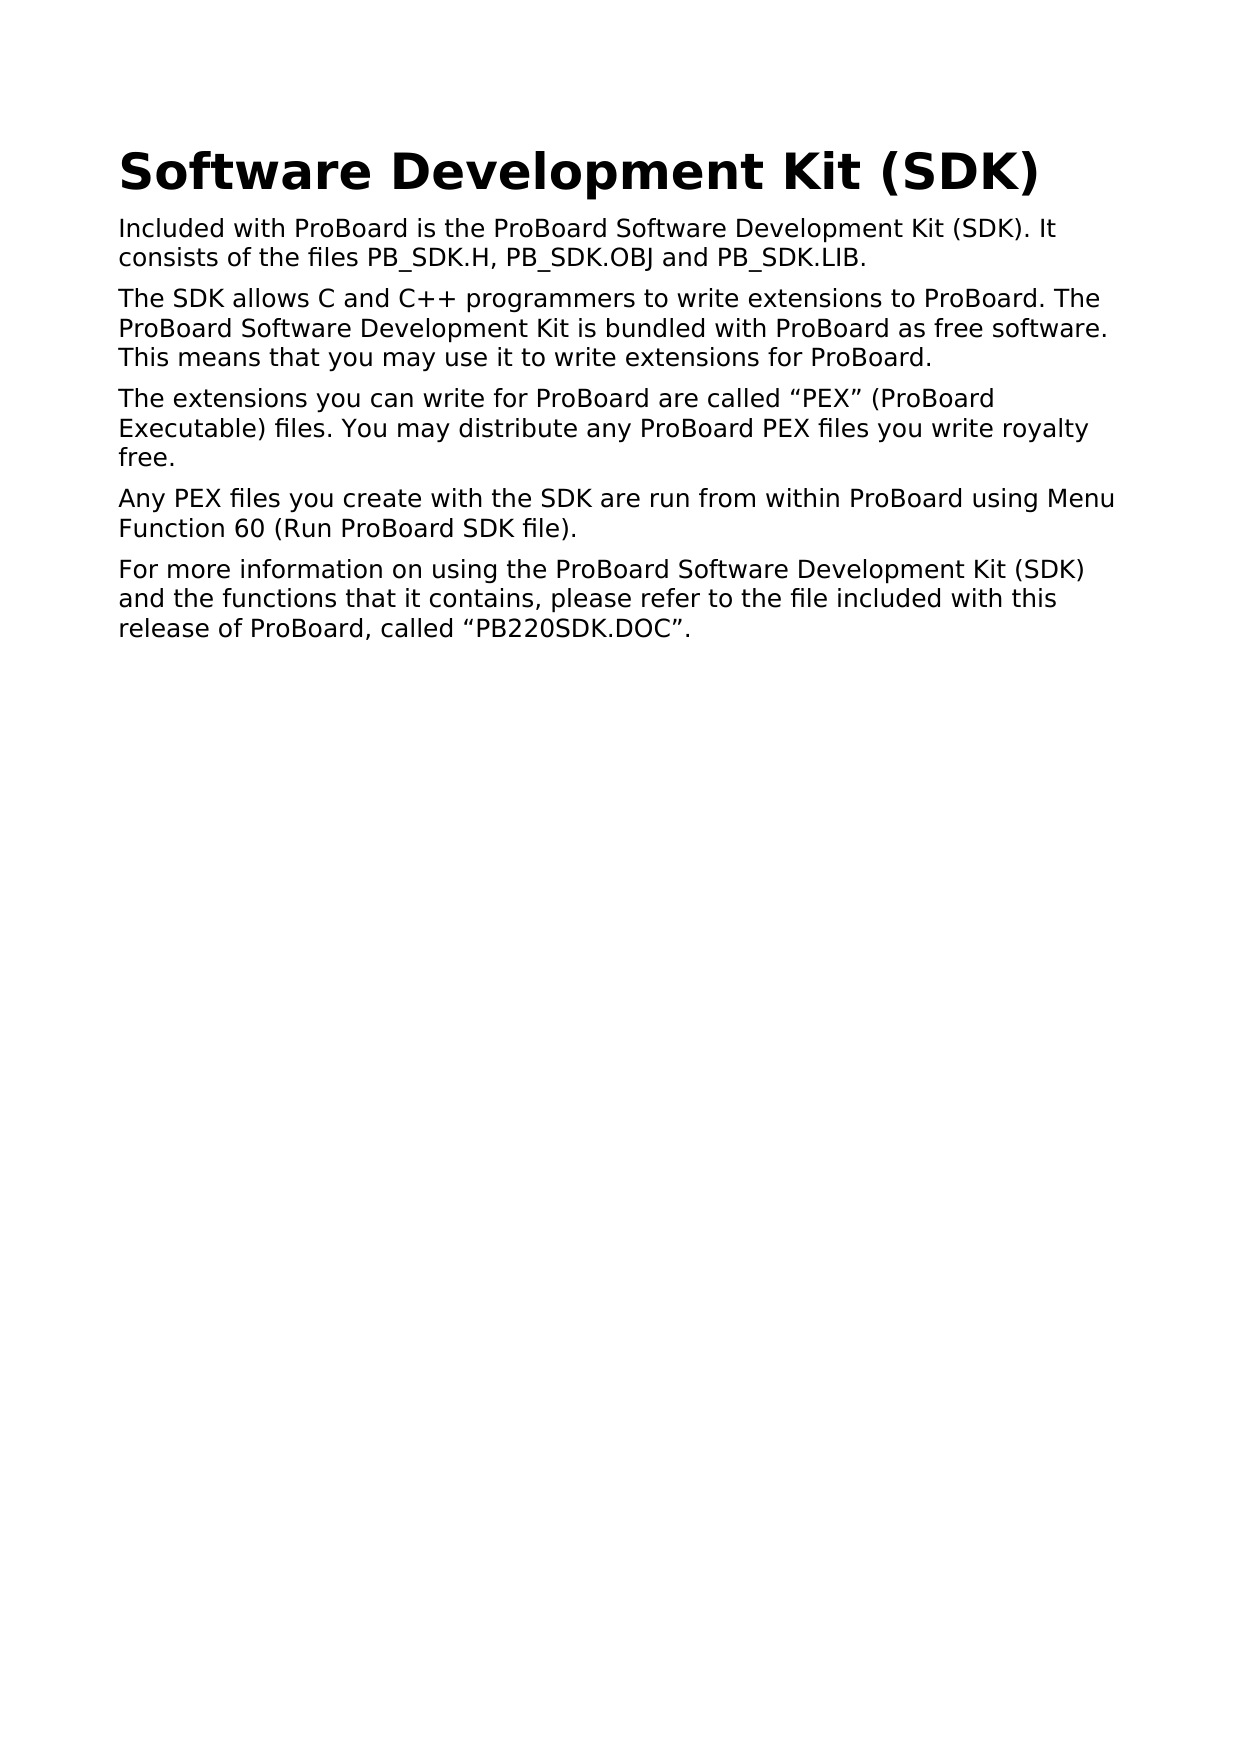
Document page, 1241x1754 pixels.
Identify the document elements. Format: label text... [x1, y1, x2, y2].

text The extensions you can write for ProBoard are called “PEX” (ProBoard Executable) files. You may distribute any ProBoard PEX files you write royalty free. [118, 385, 1122, 472]
text Any PEX files you create with the SDK are run from within ProBoard using Menu Function 60 (Run ProBoard SDK file). [118, 485, 1122, 543]
text For more information on using the ProBoard Software Development Kit (SDK) and the functions that it contains, please refer to the file included with this release of ProBoard, called “PB220SDK.DOC”. [118, 556, 1122, 643]
text Included with ProBoard is the ProBoard Software Development Kit (SDK). It consists of the files PB_SDK.H, PB_SDK.OBJ and PB_SDK.LIB. [118, 214, 1122, 272]
subtitle Software Development Kit (SDK) [118, 143, 1122, 201]
text The SDK allows C and C++ programmers to write extensions to ProBoard. The ProBoard Software Development Kit is bundled with ProBoard as free software. This means that you may use it to write extensions for ProBoard. [118, 285, 1122, 372]
